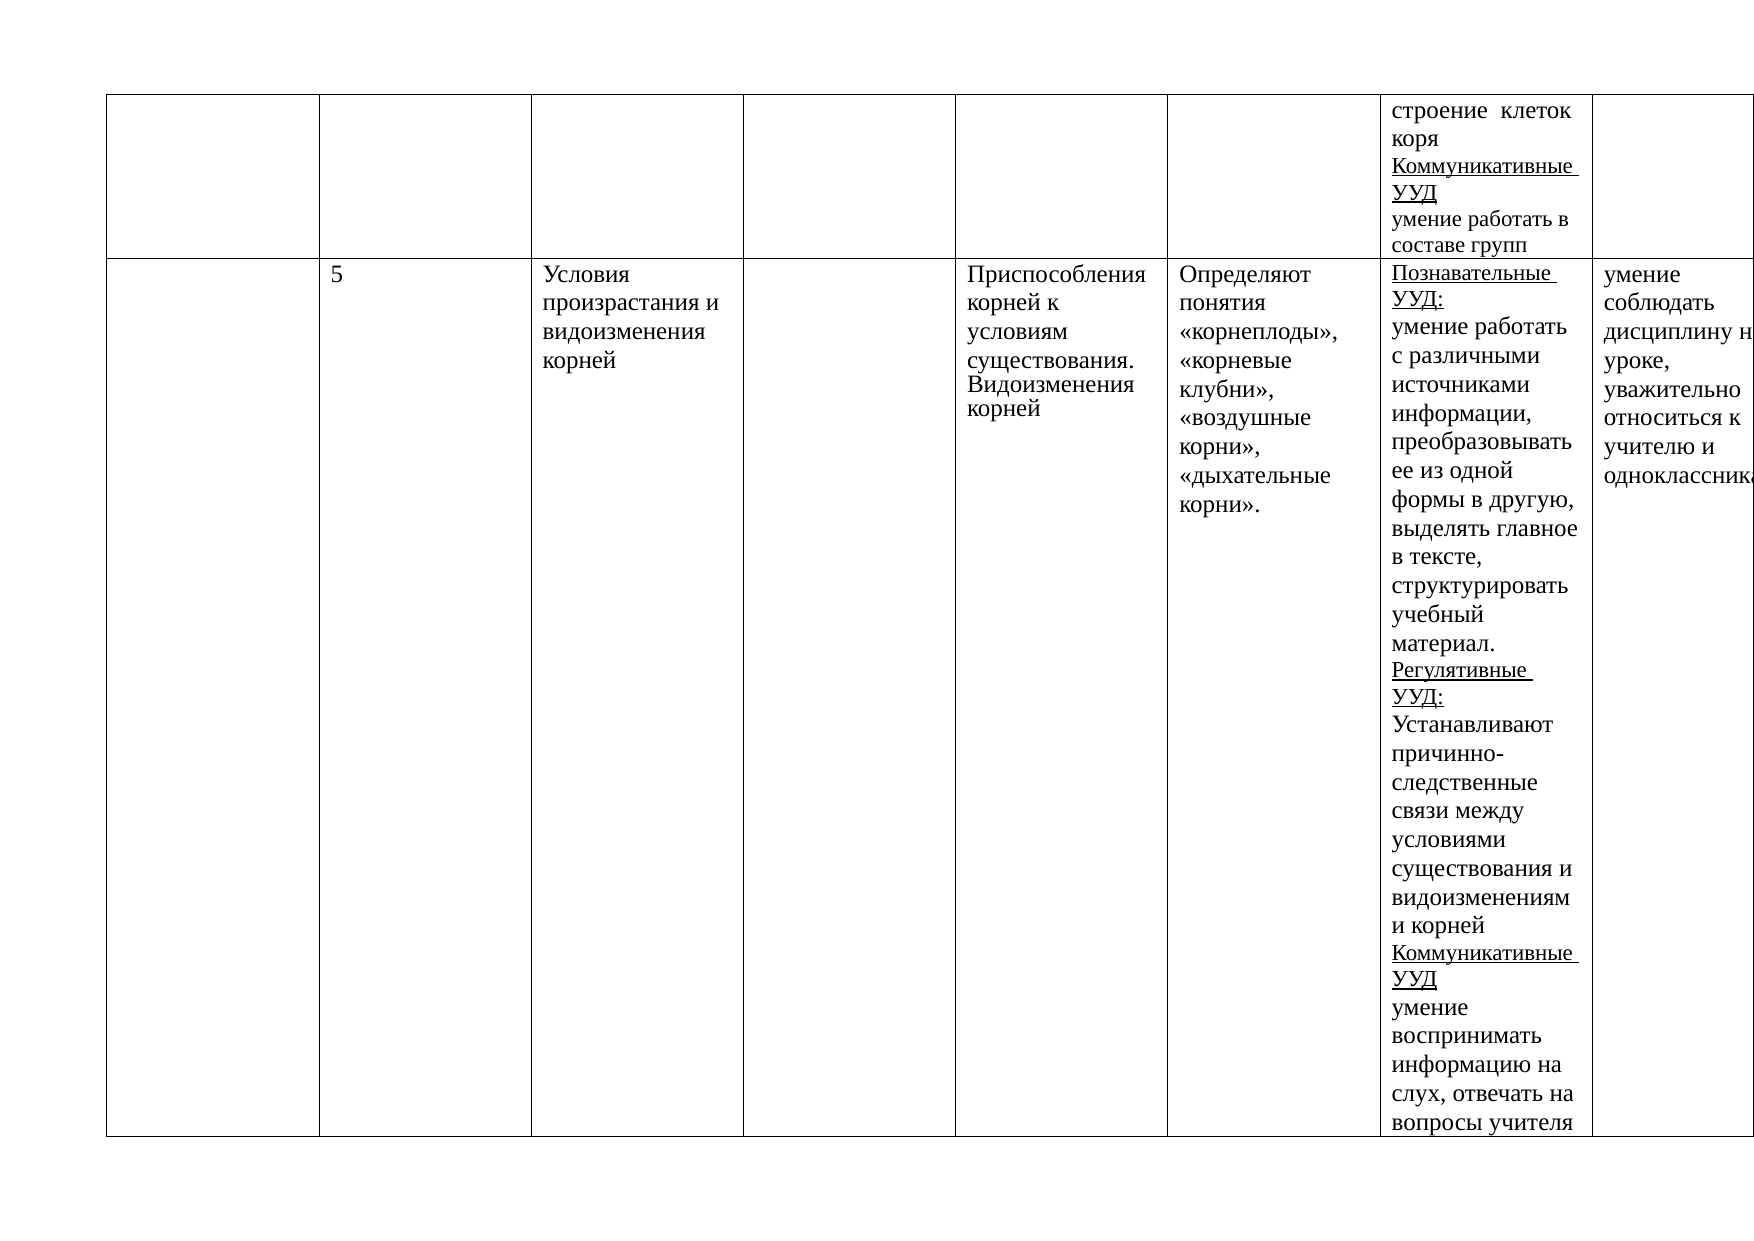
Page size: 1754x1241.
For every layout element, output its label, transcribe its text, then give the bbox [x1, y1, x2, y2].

table_cell [532, 95, 743, 258]
table_cell Приспособления корней к условиям существования. Видоизменения корней [956, 259, 1167, 1136]
table_cell Познавательные УУД: умение работать с различными источниками информации, преобразовывать ее из одной формы в другую, выделять главное в тексте, структурировать учебный материал. Регулятивные УУД: Устанавливают причинно-следственные связи между условиями существования и видоизменениями корней Коммуникативные УУД умение воспринимать информацию на слух, отвечать на вопросы учителя [1381, 259, 1592, 1136]
table_cell Условия произрастания и видоизменения корней [532, 259, 743, 1136]
table_cell [107, 95, 319, 258]
table_cell [744, 259, 955, 1136]
table_cell [107, 259, 319, 1136]
table_cell [320, 95, 531, 258]
table_cell [956, 95, 1167, 258]
table_cell 5 [320, 259, 531, 1136]
table_cell строение клеток коря Коммуникативные УУД умение работать в составе групп [1381, 95, 1592, 258]
table_cell [1168, 95, 1380, 258]
table_cell умение соблюдать дисциплину на уроке, уважительно относиться к учителю и одноклассникам. [1593, 259, 1753, 1136]
table_cell Определяют понятия «корнеплоды», «корневые клубни», «воздушные корни», «дыхательные корни». [1168, 259, 1380, 1136]
table_cell осознание возможности участия каждого человека в научных исследованиях [1593, 95, 1753, 258]
table_cell [744, 95, 955, 258]
